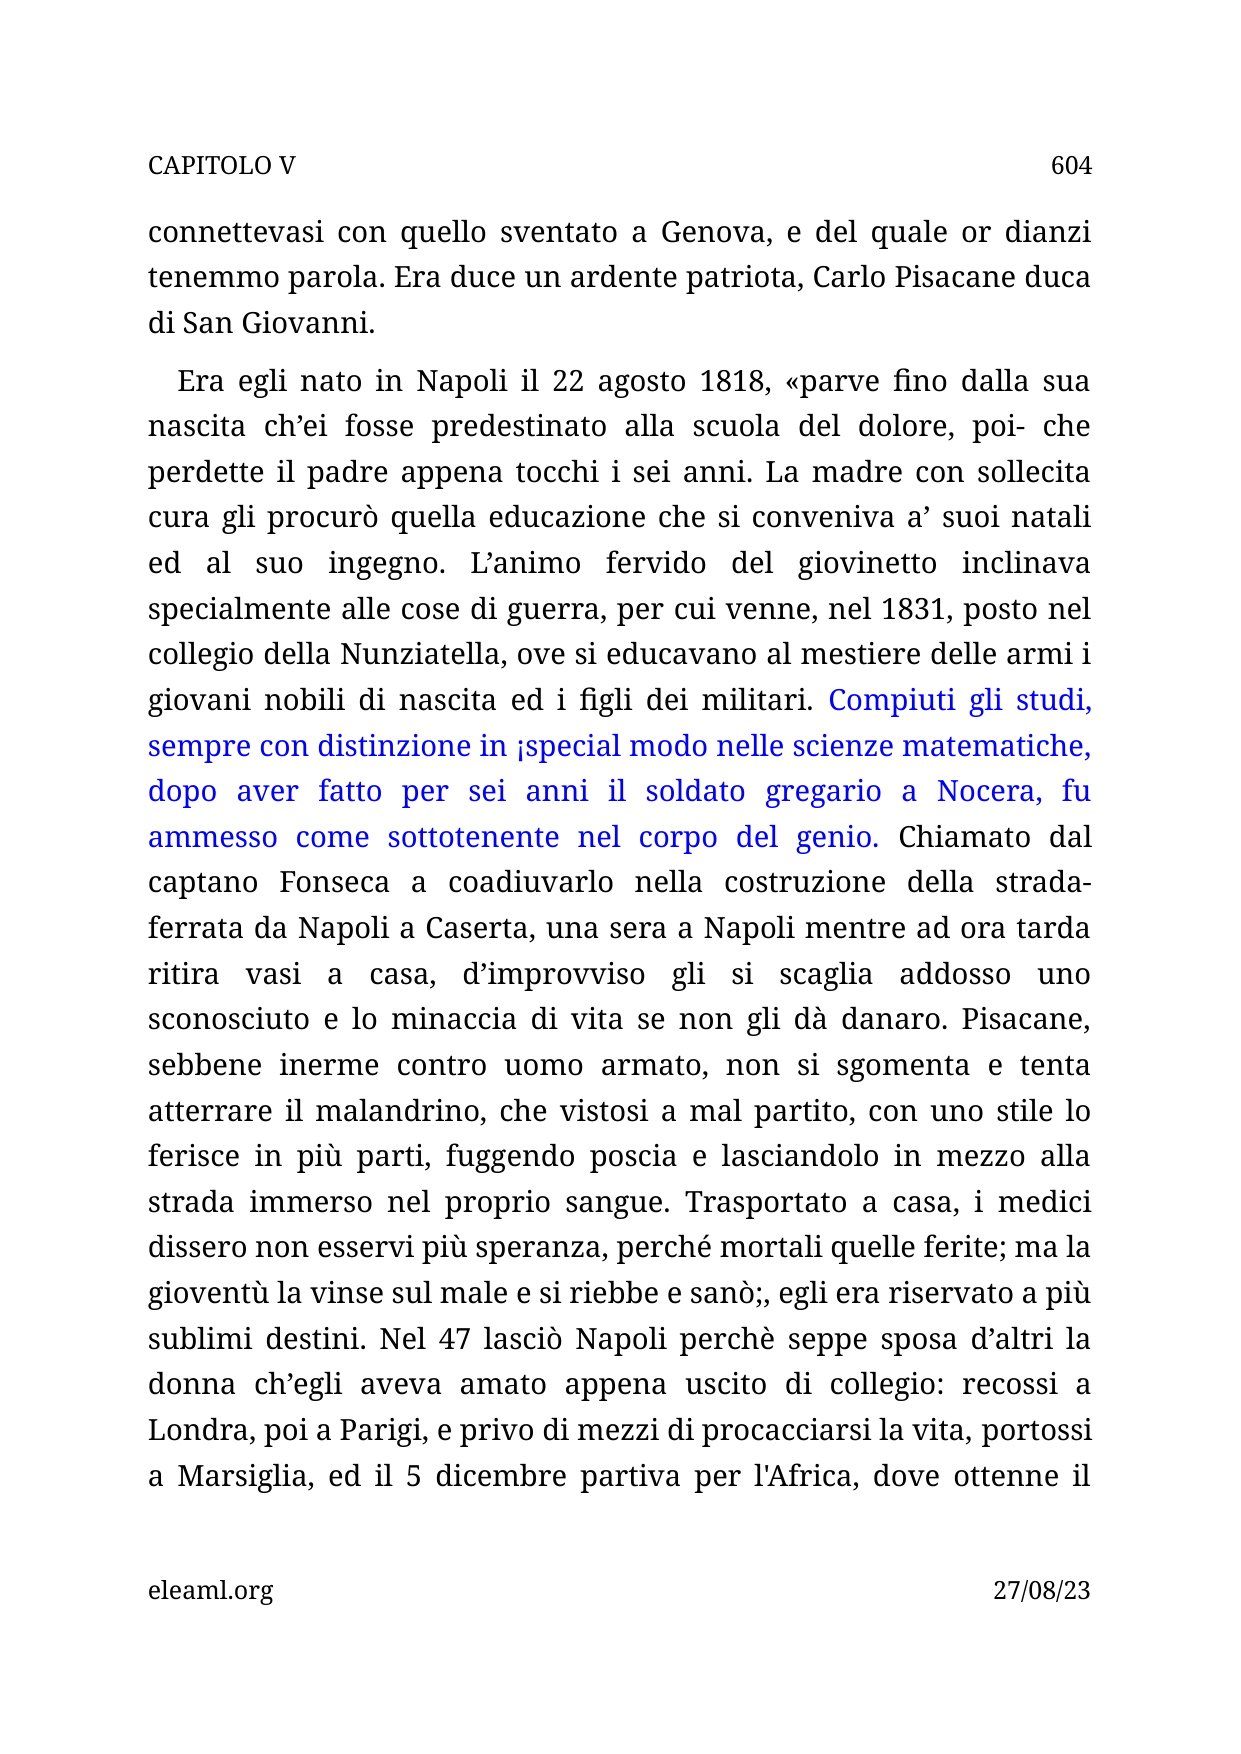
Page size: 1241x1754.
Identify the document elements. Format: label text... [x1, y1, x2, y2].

text connettevasi con quello sventato a Genova, e del quale or dianzi tenemmo parola. Era duce un ardente patriota, Carlo Pisacane duca di San Giovanni. [148, 211, 1093, 342]
text Era egli nato in Napoli il 22 agosto 1818, «parve fino dalla sua nascita ch’ei fosse predestinato alla scuola del dolore, poi- che perdette il padre appena tocchi i sei anni. La madre con sollecita cura gli procurò quella educazione che si conveniva a’ suoi natali ed al suo ingegno. L’animo fervido del giovinetto inclinava specialmente alle cose di guerra, per cui venne, nel 1831, posto nel collegio della Nunziatella, ove si educavano al mestiere delle armi i giovani nobili di nascita ed i figli dei militari. Compiuti gli studi, sempre con distinzione in ¡special modo nelle scienze matematiche, dopo aver fatto per sei anni il soldato gregario a Nocera, fu ammesso come sottotenente nel corpo del genio. Chiamato dal captano Fonseca a coadiuvarlo nella costruzione della strada-ferrata da Napoli a Caserta, una sera a Napoli mentre ad ora tarda ritira vasi a casa, d’improvviso gli si scaglia addosso uno sconosciuto e lo minaccia di vita se non gli dà danaro. Pisacane, sebbene inerme contro uomo armato, non si sgomenta e tenta atterrare il malandrino, che vistosi a mal partito, con uno stile lo ferisce in più parti, fuggendo poscia e lasciandolo in mezzo alla strada immerso nel proprio sangue. Trasportato a casa, i medici dissero non esservi più speranza, perché mortali quelle ferite; ma la gioventù la vinse sul male e si riebbe e sanò;, egli era riservato a più sublimi destini. Nel 47 lasciò Napoli perchè seppe sposa d’altri la donna ch’egli aveva amato appena uscito di collegio: recossi a Londra, poi a Parigi, e privo di mezzi di procacciarsi la vita, portossi a Marsiglia, ed il 5 dicembre partiva per l'Africa, dove ottenne il [148, 360, 1093, 1494]
